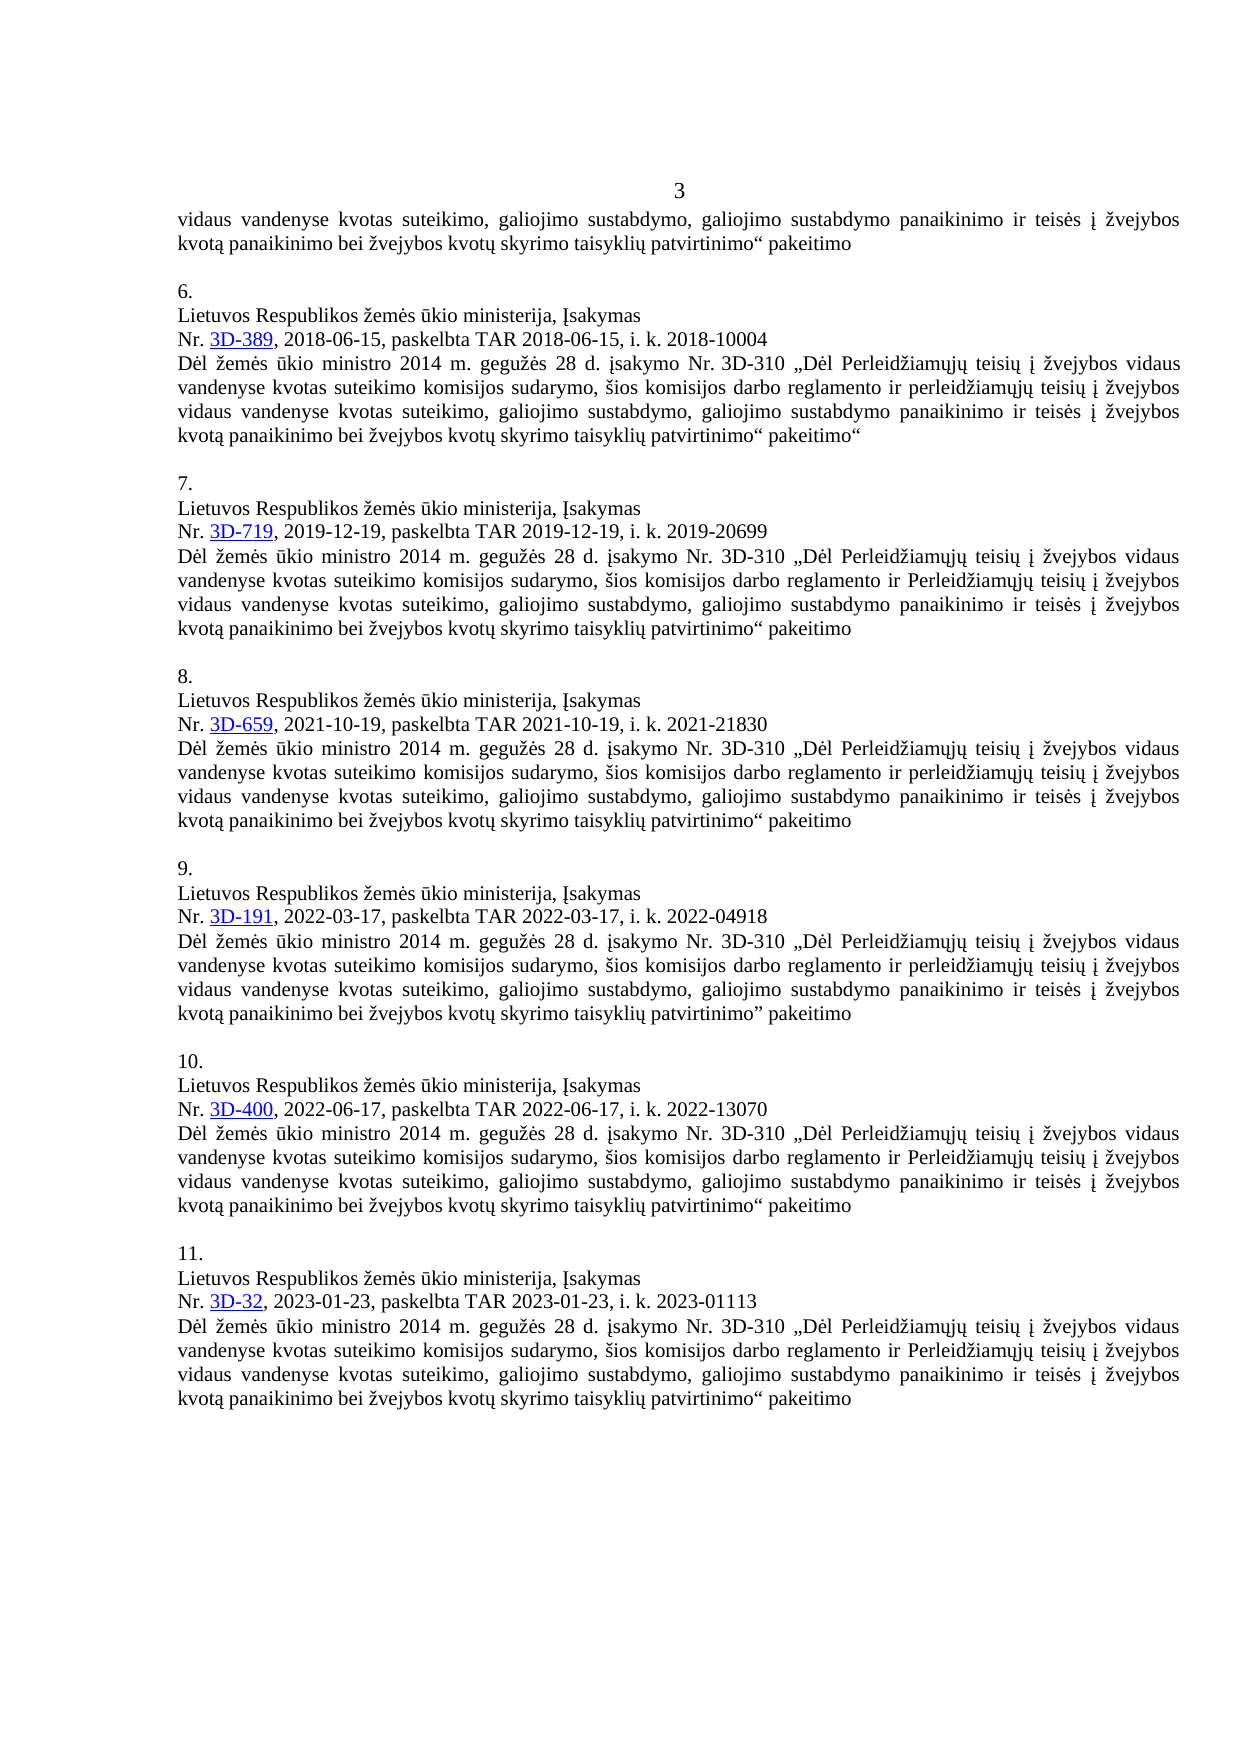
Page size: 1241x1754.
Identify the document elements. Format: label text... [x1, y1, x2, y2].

text Nr. 3D-400, 2022-06-17, paskelbta TAR 2022-06-17, i. k. 2022-13070 [177, 1097, 1181, 1121]
text Dėl žemės ūkio ministro 2014 m. gegužės 28 d. įsakymo Nr. 3D-310 „Dėl Perleidžiamųjų teisių į žvejybos vidaus vandenyse kvotas suteikimo komisijos sudarymo, šios komisijos darbo reglamento ir perleidžiamųjų teisių į žvejybos vidaus vandenyse kvotas suteikimo, galiojimo sustabdymo, galiojimo sustabdymo panaikinimo ir teisės į žvejybos kvotą panaikinimo bei žvejybos kvotų skyrimo taisyklių patvirtinimo“ pakeitimo [177, 736, 1181, 832]
text Dėl žemės ūkio ministro 2014 m. gegužės 28 d. įsakymo Nr. 3D-310 „Dėl Perleidžiamųjų teisių į žvejybos vidaus vandenyse kvotas suteikimo komisijos sudarymo, šios komisijos darbo reglamento ir Perleidžiamųjų teisių į žvejybos vidaus vandenyse kvotas suteikimo, galiojimo sustabdymo, galiojimo sustabdymo panaikinimo ir teisės į žvejybos kvotą panaikinimo bei žvejybos kvotų skyrimo taisyklių patvirtinimo“ pakeitimo [177, 1121, 1181, 1217]
text Nr. 3D-32, 2023-01-23, paskelbta TAR 2023-01-23, i. k. 2023-01113 [177, 1289, 1181, 1313]
text Nr. 3D-719, 2019-12-19, paskelbta TAR 2019-12-19, i. k. 2019-20699 [177, 519, 1181, 543]
text Nr. 3D-191, 2022-03-17, paskelbta TAR 2022-03-17, i. k. 2022-04918 [177, 904, 1181, 928]
text Lietuvos Respublikos žemės ūkio ministerija, Įsakymas [177, 303, 1181, 327]
text 10. [177, 1049, 1181, 1073]
text Lietuvos Respublikos žemės ūkio ministerija, Įsakymas [177, 880, 1181, 904]
text Dėl žemės ūkio ministro 2014 m. gegužės 28 d. įsakymo Nr. 3D-310 „Dėl Perleidžiamųjų teisių į žvejybos vidaus vandenyse kvotas suteikimo komisijos sudarymo, šios komisijos darbo reglamento ir Perleidžiamųjų teisių į žvejybos vidaus vandenyse kvotas suteikimo, galiojimo sustabdymo, galiojimo sustabdymo panaikinimo ir teisės į žvejybos kvotą panaikinimo bei žvejybos kvotų skyrimo taisyklių patvirtinimo“ pakeitimo [177, 1313, 1181, 1410]
text Dėl žemės ūkio ministro 2014 m. gegužės 28 d. įsakymo Nr. 3D-310 „Dėl Perleidžiamųjų teisių į žvejybos vidaus vandenyse kvotas suteikimo komisijos sudarymo, šios komisijos darbo reglamento ir perleidžiamųjų teisių į žvejybos vidaus vandenyse kvotas suteikimo, galiojimo sustabdymo, galiojimo sustabdymo panaikinimo ir teisės į žvejybos kvotą panaikinimo bei žvejybos kvotų skyrimo taisyklių patvirtinimo“ pakeitimo“ [177, 351, 1181, 447]
text Dėl žemės ūkio ministro 2014 m. gegužės 28 d. įsakymo Nr. 3D-310 „Dėl Perleidžiamųjų teisių į žvejybos vidaus vandenyse kvotas suteikimo komisijos sudarymo, šios komisijos darbo reglamento ir Perleidžiamųjų teisių į žvejybos vidaus vandenyse kvotas suteikimo, galiojimo sustabdymo, galiojimo sustabdymo panaikinimo ir teisės į žvejybos kvotą panaikinimo bei žvejybos kvotų skyrimo taisyklių patvirtinimo“ pakeitimo [177, 543, 1181, 640]
text Lietuvos Respublikos žemės ūkio ministerija, Įsakymas [177, 495, 1181, 519]
text Nr. 3D-659, 2021-10-19, paskelbta TAR 2021-10-19, i. k. 2021-21830 [177, 712, 1181, 736]
text Dėl žemės ūkio ministro 2014 m. gegužės 28 d. įsakymo Nr. 3D-310 „Dėl Perleidžiamųjų teisių į žvejybos vidaus vandenyse kvotas suteikimo komisijos sudarymo, šios komisijos darbo reglamento ir perleidžiamųjų teisių į žvejybos vidaus vandenyse kvotas suteikimo, galiojimo sustabdymo, galiojimo sustabdymo panaikinimo ir teisės į žvejybos kvotą panaikinimo bei žvejybos kvotų skyrimo taisyklių patvirtinimo” pakeitimo [177, 928, 1181, 1025]
text 9. [177, 856, 1181, 880]
text Lietuvos Respublikos žemės ūkio ministerija, Įsakymas [177, 1073, 1181, 1097]
text vidaus vandenyse kvotas suteikimo, galiojimo sustabdymo, galiojimo sustabdymo panaikinimo ir teisės į žvejybos kvotą panaikinimo bei žvejybos kvotų skyrimo taisyklių patvirtinimo“ pakeitimo [177, 207, 1181, 255]
text 11. [177, 1241, 1181, 1265]
text 7. [177, 471, 1181, 495]
text Lietuvos Respublikos žemės ūkio ministerija, Įsakymas [177, 688, 1181, 712]
text Lietuvos Respublikos žemės ūkio ministerija, Įsakymas [177, 1265, 1181, 1289]
text Nr. 3D-389, 2018-06-15, paskelbta TAR 2018-06-15, i. k. 2018-10004 [177, 327, 1181, 351]
text 8. [177, 664, 1181, 688]
text 6. [177, 279, 1181, 303]
